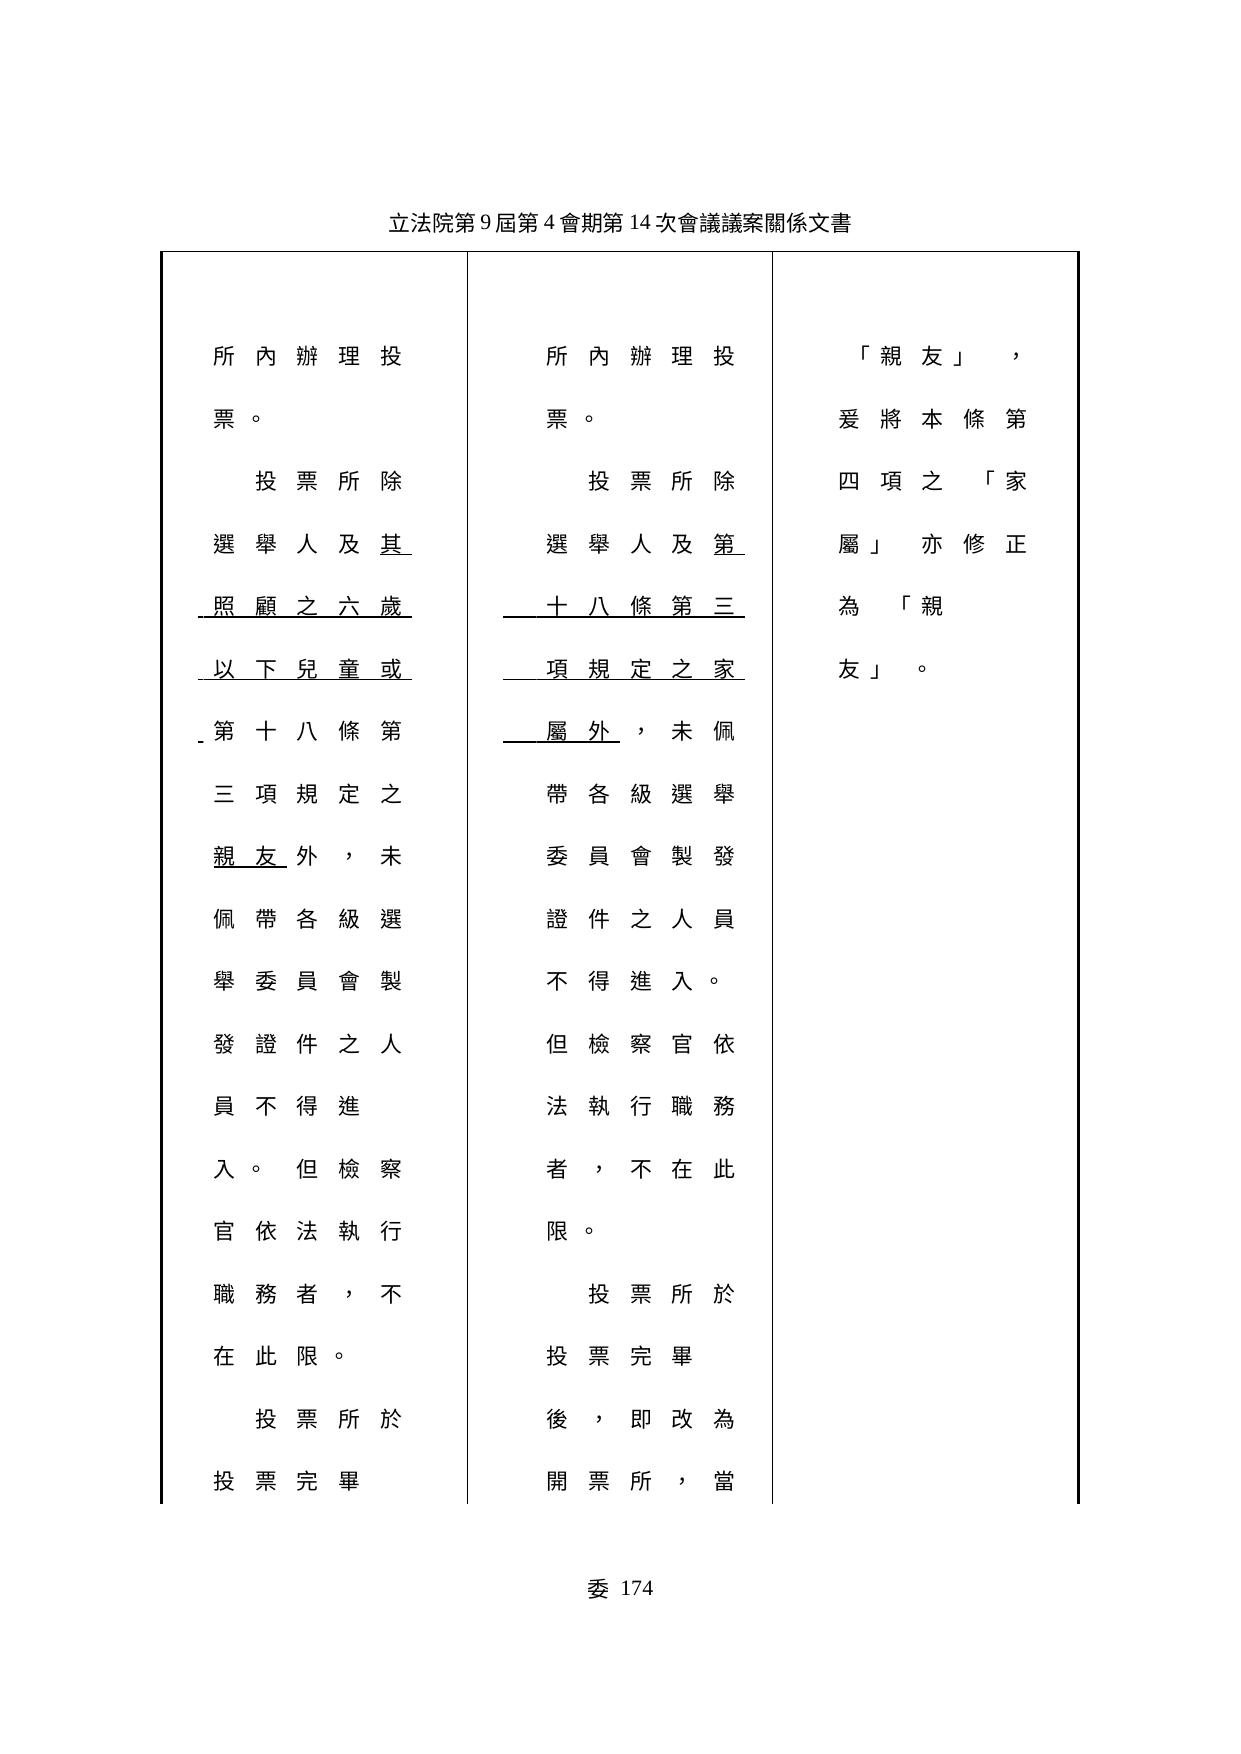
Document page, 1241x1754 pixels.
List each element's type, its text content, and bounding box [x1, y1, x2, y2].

table_cell 所內辦理投票。 投票所除選舉人及其照顧之六歲以下兒童或第十八條第三項規定之親友外，未佩帶各級選舉委員會製發證件之人員不得進入。但檢察官依法執行職務者，不在此限。 投票所於投票完畢 [163, 252, 467, 1504]
table_cell 所內辦理投票。 投票所除選舉人及第十八條第三項規定之家屬外，未佩帶各級選舉委員會製發證件之人員不得進入。但檢察官依法執行職務者，不在此限。 投票所於投票完畢後，即改為開票所，當 [468, 252, 772, 1504]
table_cell 「親友」，爰將本條第四項之「家屬」亦修正為「親友」。 [773, 252, 1077, 1504]
